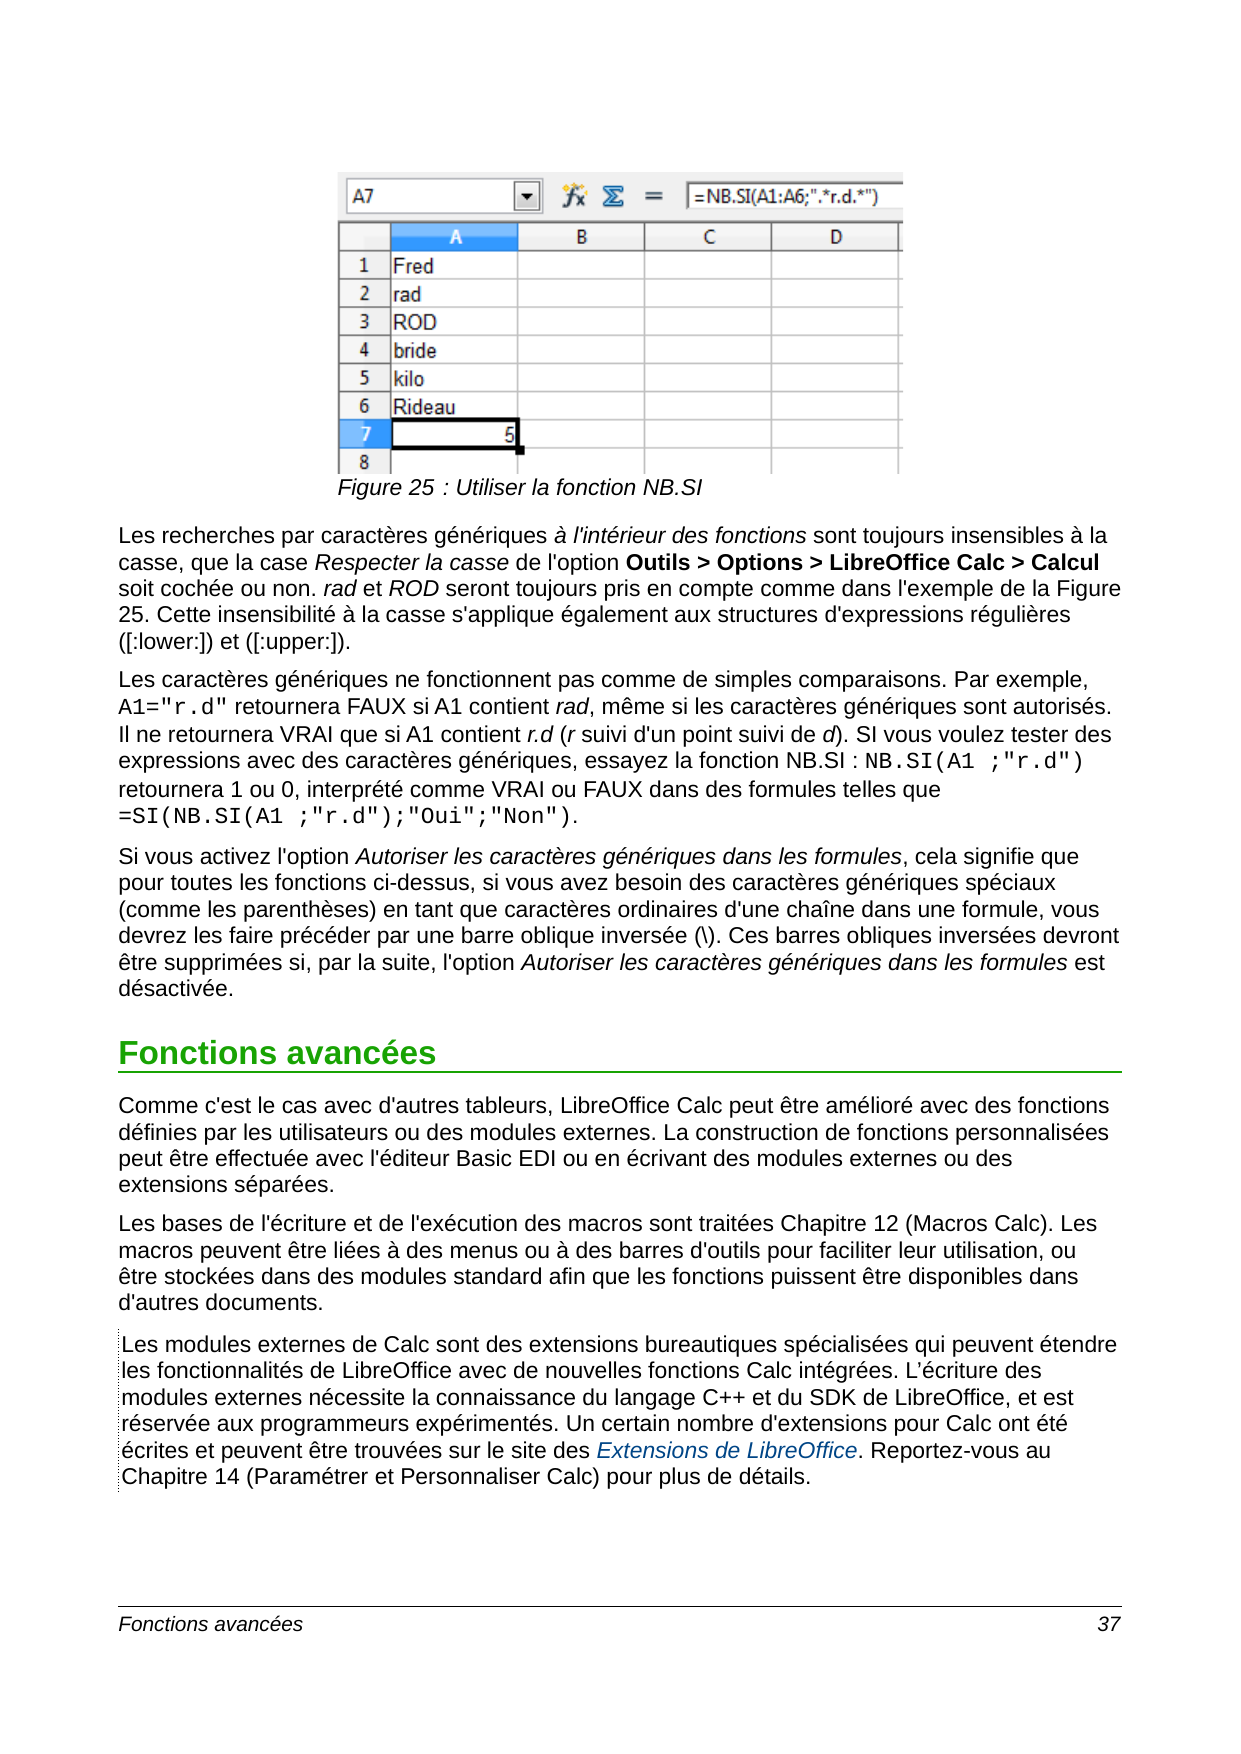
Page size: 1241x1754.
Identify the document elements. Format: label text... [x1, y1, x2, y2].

text Comme c'est le cas avec d'autres tableurs, LibreOffice Calc peut être amélioré avec des fonctions définies par les utilisateurs ou des modules externes. La construction de fonctions personnalisées peut être effectuée avec l'éditeur Basic EDI ou en écrivant des modules externes ou des extensions séparées. [118, 1092, 1122, 1198]
text Les caractères génériques ne fonctionnent pas comme de simples comparaisons. Par exemple, A1="r.d" retournera FAUX si A1 contient rad, même si les caractères génériques sont autorisés. Il ne retournera VRAI que si A1 contient r.d (r suivi d'un point suivi de d). SI vous voulez tester des expressions avec des caractères génériques, essayez la fonction NB.SI : NB.SI(A1 ;"r.d") retournera 1 ou 0, interprété comme VRAI ou FAUX dans des formules telles que =SI(NB.SI(A1 ;"r.d");"Oui";"Non"). [118, 666, 1122, 831]
text Si vous activez l'option Autoriser les caractères génériques dans les formules, cela signifie que pour toutes les fonctions ci-dessus, si vous avez besoin des caractères génériques spéciaux (comme les parenthèses) en tant que caractères ordinaires d'une chaîne dans une formule, vous devrez les faire précéder par une barre oblique inversée (\). Ces barres obliques inversées devront être supprimées si, par la suite, l'option Autoriser les caractères génériques dans les formules est désactivée. [118, 843, 1122, 1001]
text Les modules externes de Calc sont des extensions bureautiques spécialisées qui peuvent étendre les fonctionnalités de LibreOffice avec de nouvelles fonctions Calc intégrées. L’écriture des modules externes nécessite la connaissance du langage C++ et du SDK de LibreOffice, et est réservée aux programmeurs expérimentés. Un certain nombre d'extensions pour Calc ont été écrites et peuvent être trouvées sur le site des Extensions de LibreOffice. Reportez-vous au Chapitre 14 (Paramétrer et Personnaliser Calc) pour plus de détails. [118, 1328, 1122, 1492]
picture [337, 172, 904, 474]
text Figure 25 : Utiliser la fonction NB.SI [337, 474, 903, 500]
text Les bases de l'écriture et de l'exécution des macros sont traitées Chapitre 12 (Macros Calc). Les macros peuvent être liées à des menus ou à des barres d'outils pour faciliter leur utilisation, ou être stockées dans des modules standard afin que les fonctions puissent être disponibles dans d'autres documents. [118, 1210, 1122, 1316]
subtitle Fonctions avancées [118, 1033, 1122, 1071]
text Les recherches par caractères génériques à l'intérieur des fonctions sont toujours insensibles à la casse, que la case Respecter la casse de l'option Outils > Options > LibreOffice Calc > Calcul soit cochée ou non. rad et ROD seront toujours pris en compte comme dans l'exemple de la Figure 25. Cette insensibilité à la casse s'applique également aux structures d'expressions régulières ([:lower:]) et ([:upper:]). [118, 522, 1122, 654]
